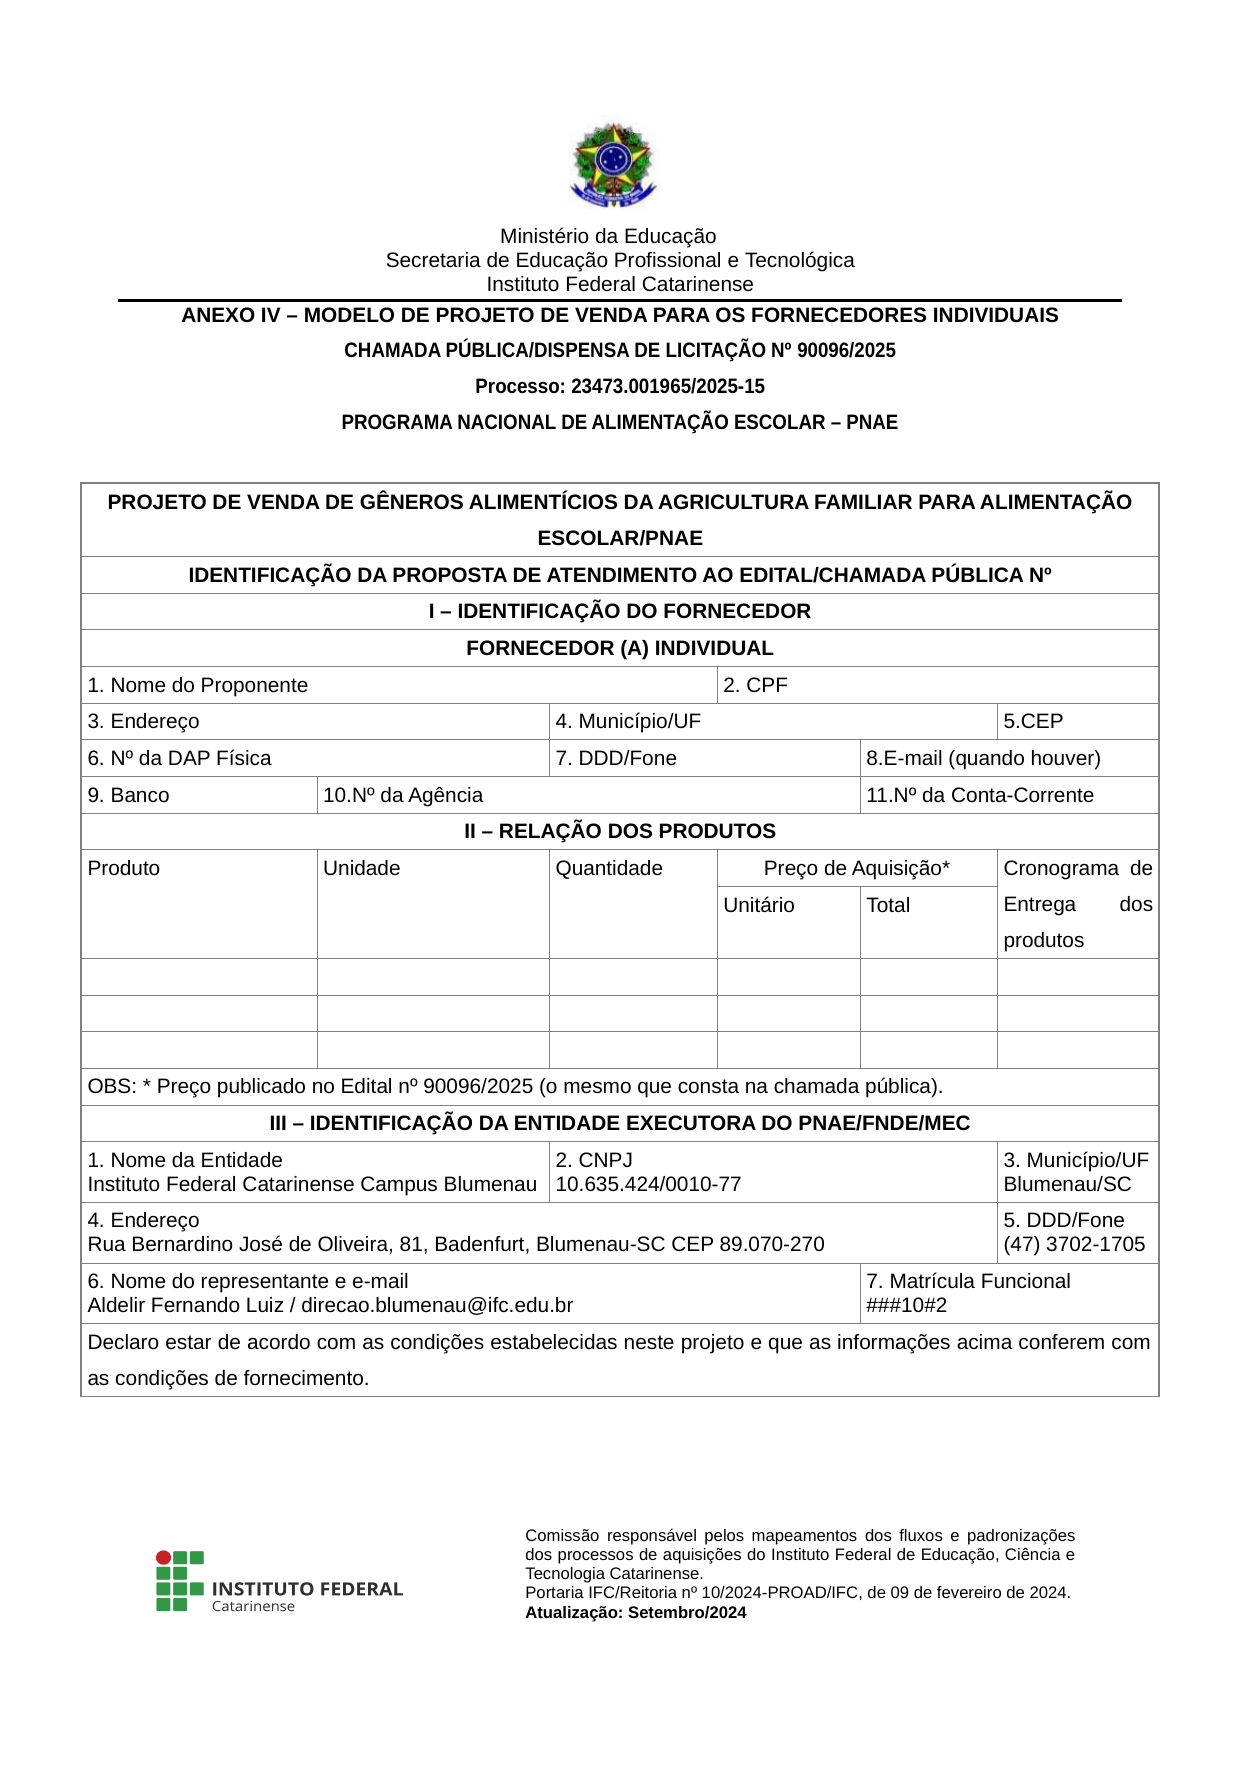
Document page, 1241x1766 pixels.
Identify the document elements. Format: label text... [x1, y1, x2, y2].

table_cell FORNECEDOR (A) INDIVIDUAL [82, 630, 1158, 666]
text ANEXO IV – MODELO DE PROJETO DE VENDA PARA OS FORNECEDORES INDIVIDUAIS [118, 302, 1122, 326]
table_cell Unidade [318, 850, 549, 958]
picture [568, 115, 661, 210]
table_cell 7. Matrícula Funcional ###10#2 [861, 1264, 1158, 1323]
table_cell Produto [82, 850, 317, 958]
table_cell [861, 959, 997, 994]
table_cell 5.CEP [998, 704, 1158, 739]
table_cell 5. DDD/Fone (47) 3702-1705 [998, 1203, 1158, 1262]
table_cell II – RELAÇÃO DOS PRODUTOS [82, 814, 1158, 849]
table_cell OBS: * Preço publicado no Edital nº 90096/2025 (o mesmo que consta na chamada pública). [82, 1069, 1158, 1104]
table_cell 7. DDD/Fone [550, 740, 860, 776]
table_cell 2. CNPJ 10.635.424/0010-77 [550, 1142, 997, 1202]
table_cell 6. Nº da DAP Física [82, 740, 549, 776]
table_cell [318, 959, 549, 994]
table_cell [82, 1032, 317, 1068]
table_cell [318, 996, 549, 1031]
table_cell 11.Nº da Conta-Corrente [861, 777, 1158, 813]
text Processo: 23473.001965/2025-15 [118, 374, 1122, 398]
table_cell [550, 959, 717, 994]
table_cell [998, 996, 1158, 1031]
table_cell Unitário [718, 887, 860, 958]
table_cell [998, 1032, 1158, 1068]
table_cell [82, 959, 317, 994]
text PROGRAMA NACIONAL DE ALIMENTAÇÃO ESCOLAR – PNAE [118, 410, 1122, 470]
table_cell [318, 1032, 549, 1068]
table_cell [861, 1032, 997, 1068]
table_cell Cronograma de Entrega dos produtos [998, 850, 1158, 958]
text CHAMADA PÚBLICA/DISPENSA DE LICITAÇÃO Nº 90096/2025 [118, 338, 1122, 362]
table_cell [82, 996, 317, 1031]
table_cell Quantidade [550, 850, 717, 958]
table_cell 1. Nome do Proponente [82, 667, 717, 703]
table_cell 1. Nome da Entidade Instituto Federal Catarinense Campus Blumenau [82, 1142, 549, 1202]
table_cell 6. Nome do representante e e-mail Aldelir Fernando Luiz / direcao.blumenau@ifc.edu.br [82, 1264, 860, 1323]
table_cell [550, 996, 717, 1031]
table_cell [998, 959, 1158, 994]
table_cell [718, 959, 860, 994]
table_cell 3. Município/UF Blumenau/SC [998, 1142, 1158, 1202]
table_cell 3. Endereço [82, 704, 549, 739]
table_cell IDENTIFICAÇÃO DA PROPOSTA DE ATENDIMENTO AO EDITAL/CHAMADA PÚBLICA Nº [82, 557, 1158, 593]
table_cell Preço de Aquisição* [718, 850, 997, 886]
table_cell 10.Nº da Agência [318, 777, 860, 813]
table_cell Total [861, 887, 997, 958]
table_cell 9. Banco [82, 777, 317, 813]
table_cell 8.E-mail (quando houver) [861, 740, 1158, 776]
table_cell I – IDENTIFICAÇÃO DO FORNECEDOR [82, 594, 1158, 629]
table_cell III – IDENTIFICAÇÃO DA ENTIDADE EXECUTORA DO PNAE/FNDE/MEC [82, 1106, 1158, 1141]
table_cell [861, 996, 997, 1031]
table_cell [718, 1032, 860, 1068]
table_cell 2. CPF [718, 667, 1158, 703]
table_cell [550, 1032, 717, 1068]
table_cell Declaro estar de acordo com as condições estabelecidas neste projeto e que as informações acima conferem com as condições de fornecimento. [82, 1324, 1158, 1396]
table_cell 4. Município/UF [550, 704, 997, 739]
table_cell [718, 996, 860, 1031]
table_cell 4. Endereço Rua Bernardino José de Oliveira, 81, Badenfurt, Blumenau-SC CEP 89.070-270 [82, 1203, 997, 1262]
picture [142, 1538, 417, 1624]
table_header PROJETO DE VENDA DE GÊNEROS ALIMENTÍCIOS DA AGRICULTURA FAMILIAR PARA ALIMENTAÇÃO ESCOLAR/PNAE [82, 484, 1158, 556]
